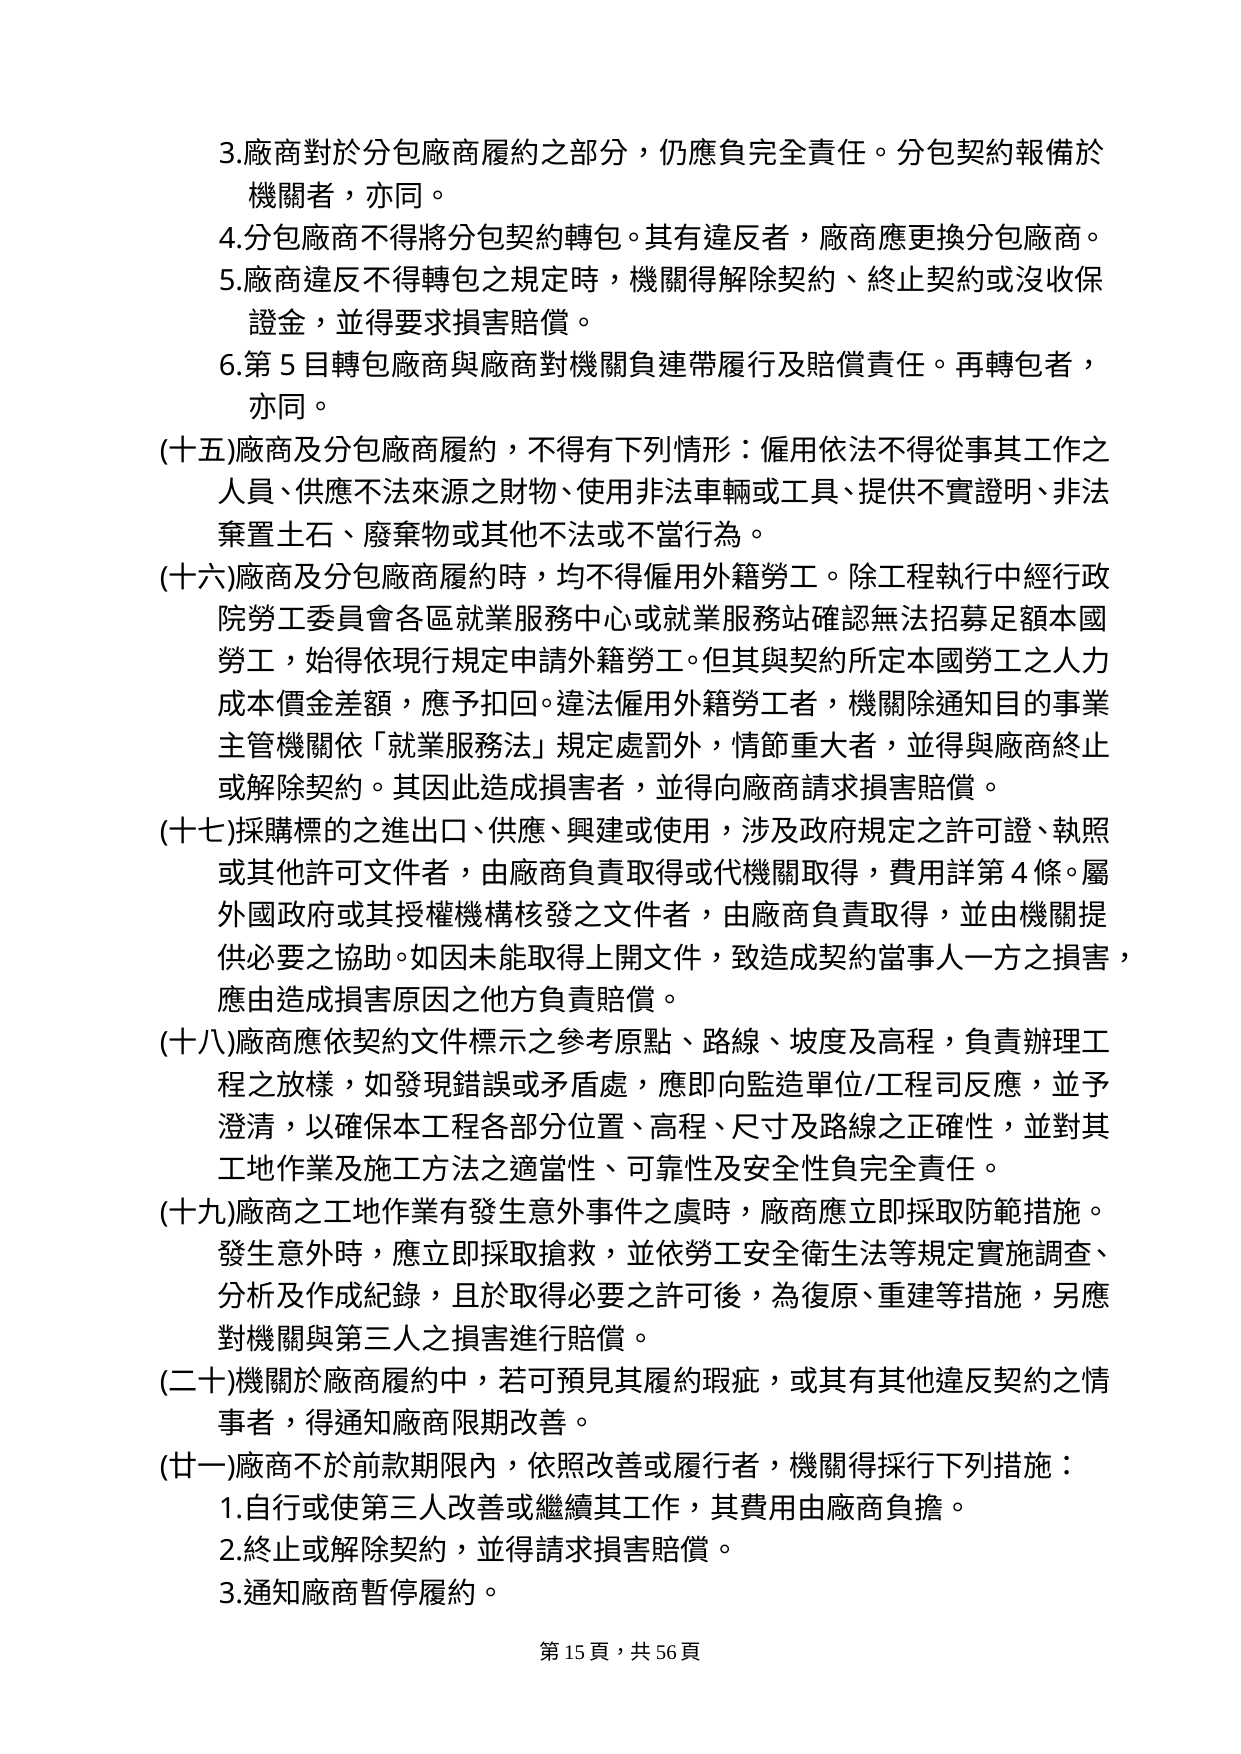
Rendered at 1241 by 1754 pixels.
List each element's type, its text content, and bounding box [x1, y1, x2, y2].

text 3.廠商對於分包廠商履約之部分，仍應負完全責任。分包契約報備於機關者，亦同。 [218, 130, 1104, 214]
text (十九)廠商之工地作業有發生意外事件之虞時，廠商應立即採取防範措施。發生意外時，應立即採取搶救，並依勞工安全衛生法等規定實施調查、分析及作成紀錄，且於取得必要之許可後，為復原、重建等措施，另應對機關與第三人之損害進行賠償。 [159, 1188, 1110, 1357]
text 1.自行或使第三人改善或繼續其工作，其費用由廠商負擔。 [218, 1484, 1104, 1527]
text 4.分包廠商不得將分包契約轉包。其有違反者，廠商應更換分包廠商。 [218, 214, 1104, 257]
text 2.終止或解除契約，並得請求損害賠償。 [218, 1527, 1104, 1569]
text 5.廠商違反不得轉包之規定時，機關得解除契約、終止契約或沒收保證金，並得要求損害賠償。 [218, 257, 1104, 342]
text (十七)採購標的之進出口、供應、興建或使用，涉及政府規定之許可證、執照或其他許可文件者，由廠商負責取得或代機關取得，費用詳第4條。屬外國政府或其授權機構核發之文件者，由廠商負責取得，並由機關提供必要之協助。如因未能取得上開文件，致造成契約當事人一方之損害，應由造成損害原因之他方負責賠償。 [159, 807, 1110, 1019]
text (十五)廠商及分包廠商履約，不得有下列情形：僱用依法不得從事其工作之人員、供應不法來源之財物、使用非法車輛或工具、提供不實證明、非法棄置土石、廢棄物或其他不法或不當行為。 [159, 426, 1110, 553]
text 3.通知廠商暫停履約。 [218, 1569, 1104, 1612]
text (十八)廠商應依契約文件標示之參考原點、路線、坡度及高程，負責辦理工程之放樣，如發現錯誤或矛盾處，應即向監造單位/工程司反應，並予澄清，以確保本工程各部分位置、高程、尺寸及路線之正確性，並對其工地作業及施工方法之適當性、可靠性及安全性負完全責任。 [159, 1019, 1110, 1188]
text (廿一)廠商不於前款期限內，依照改善或履行者，機關得採行下列措施： [159, 1442, 1110, 1484]
text 6.第5目轉包廠商與廠商對機關負連帶履行及賠償責任。再轉包者，亦同。 [218, 342, 1104, 426]
text (二十)機關於廠商履約中，若可預見其履約瑕疵，或其有其他違反契約之情事者，得通知廠商限期改善。 [159, 1357, 1110, 1442]
text (十六)廠商及分包廠商履約時，均不得僱用外籍勞工。除工程執行中經行政院勞工委員會各區就業服務中心或就業服務站確認無法招募足額本國勞工，始得依現行規定申請外籍勞工。但其與契約所定本國勞工之人力成本價金差額，應予扣回。違法僱用外籍勞工者，機關除通知目的事業主管機關依「就業服務法」規定處罰外，情節重大者，並得與廠商終止或解除契約。其因此造成損害者，並得向廠商請求損害賠償。 [159, 553, 1110, 807]
